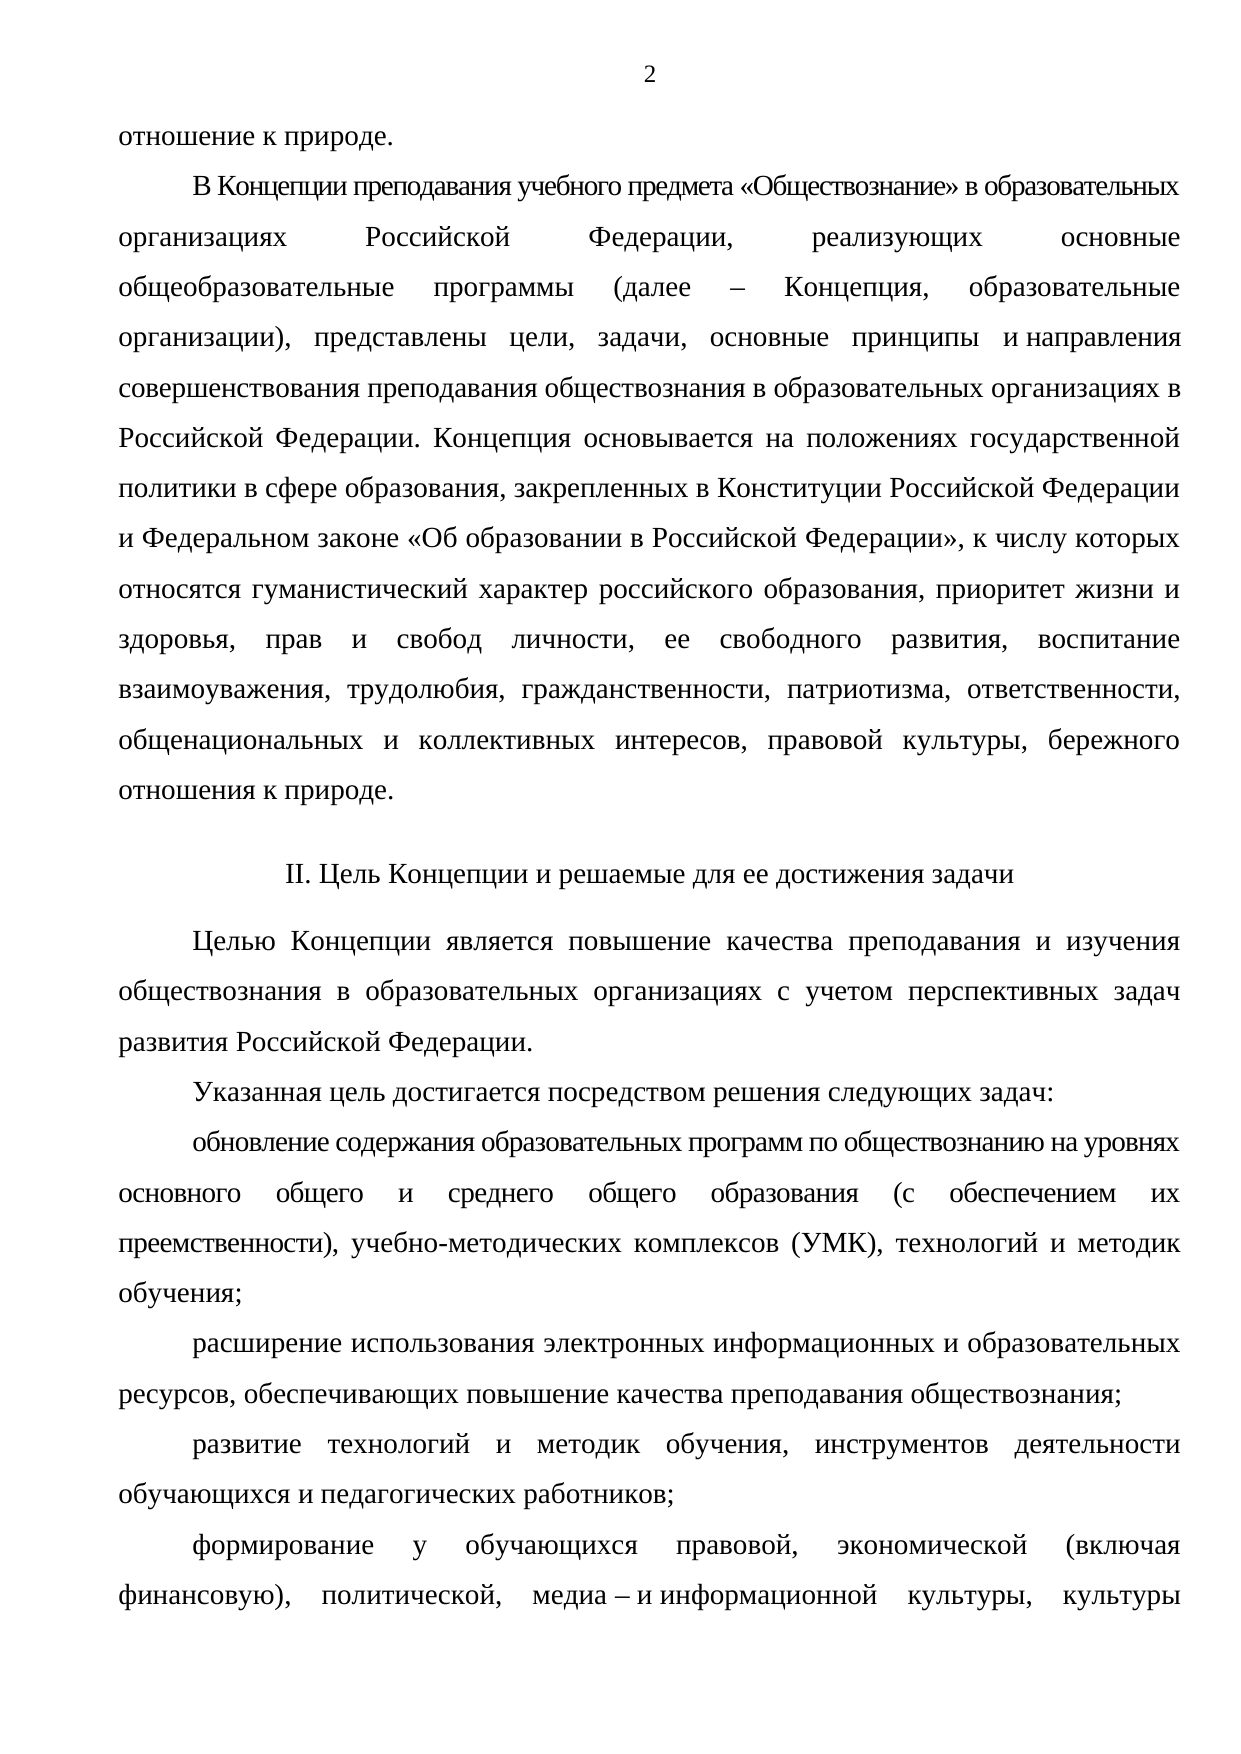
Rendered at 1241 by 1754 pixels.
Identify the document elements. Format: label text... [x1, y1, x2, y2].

text отношение к природе. [118, 118, 1181, 152]
text II. Цель Концепции и решаемые для ее достижения задачи [118, 856, 1181, 889]
text развитие технологий и методик обучения, инструментов деятельности обучающихся и педагогических работников; [118, 1426, 1181, 1510]
text В Концепции преподавания учебного предмета «Обществознание» в образовательных организациях Российской Федерации, реализующих основные общеобразовательные программы (далее – Концепция, образовательные организации), представлены цели, задачи, основные принципы и направления совершенствования преподавания обществознания в образовательных организациях в Российской Федерации. Концепция основывается на положениях государственной политики в сфере образования, закрепленных в Конституции Российской Федерации и Федеральном законе «Об образовании в Российской Федерации», к числу которых относятся гуманистический характер российского образования, приоритет жизни и здоровья, прав и свобод личности, ее свободного развития, воспитание взаимоуважения, трудолюбия, гражданственности, патриотизма, ответственности, общенациональных и коллективных интересов, правовой культуры, бережного отношения к природе. [118, 168, 1181, 806]
text расширение использования электронных информационных и образовательных ресурсов, обеспечивающих повышение качества преподавания обществознания; [118, 1326, 1181, 1409]
text Целью Концепции является повышение качества преподавания и изучения обществознания в образовательных организациях с учетом перспективных задач развития Российской Федерации. [118, 923, 1181, 1057]
text формирование у обучающихся правовой, экономической (включая финансовую), политической, медиа – и информационной культуры, культуры [118, 1527, 1181, 1611]
text Указанная цель достигается посредством решения следующих задач: [118, 1074, 1181, 1108]
text обновление содержания образовательных программ по обществознанию на уровнях основного общего и среднего общего образования (с обеспечением их преемственности), учебно-методических комплексов (УМК), технологий и методик обучения; [118, 1124, 1181, 1309]
